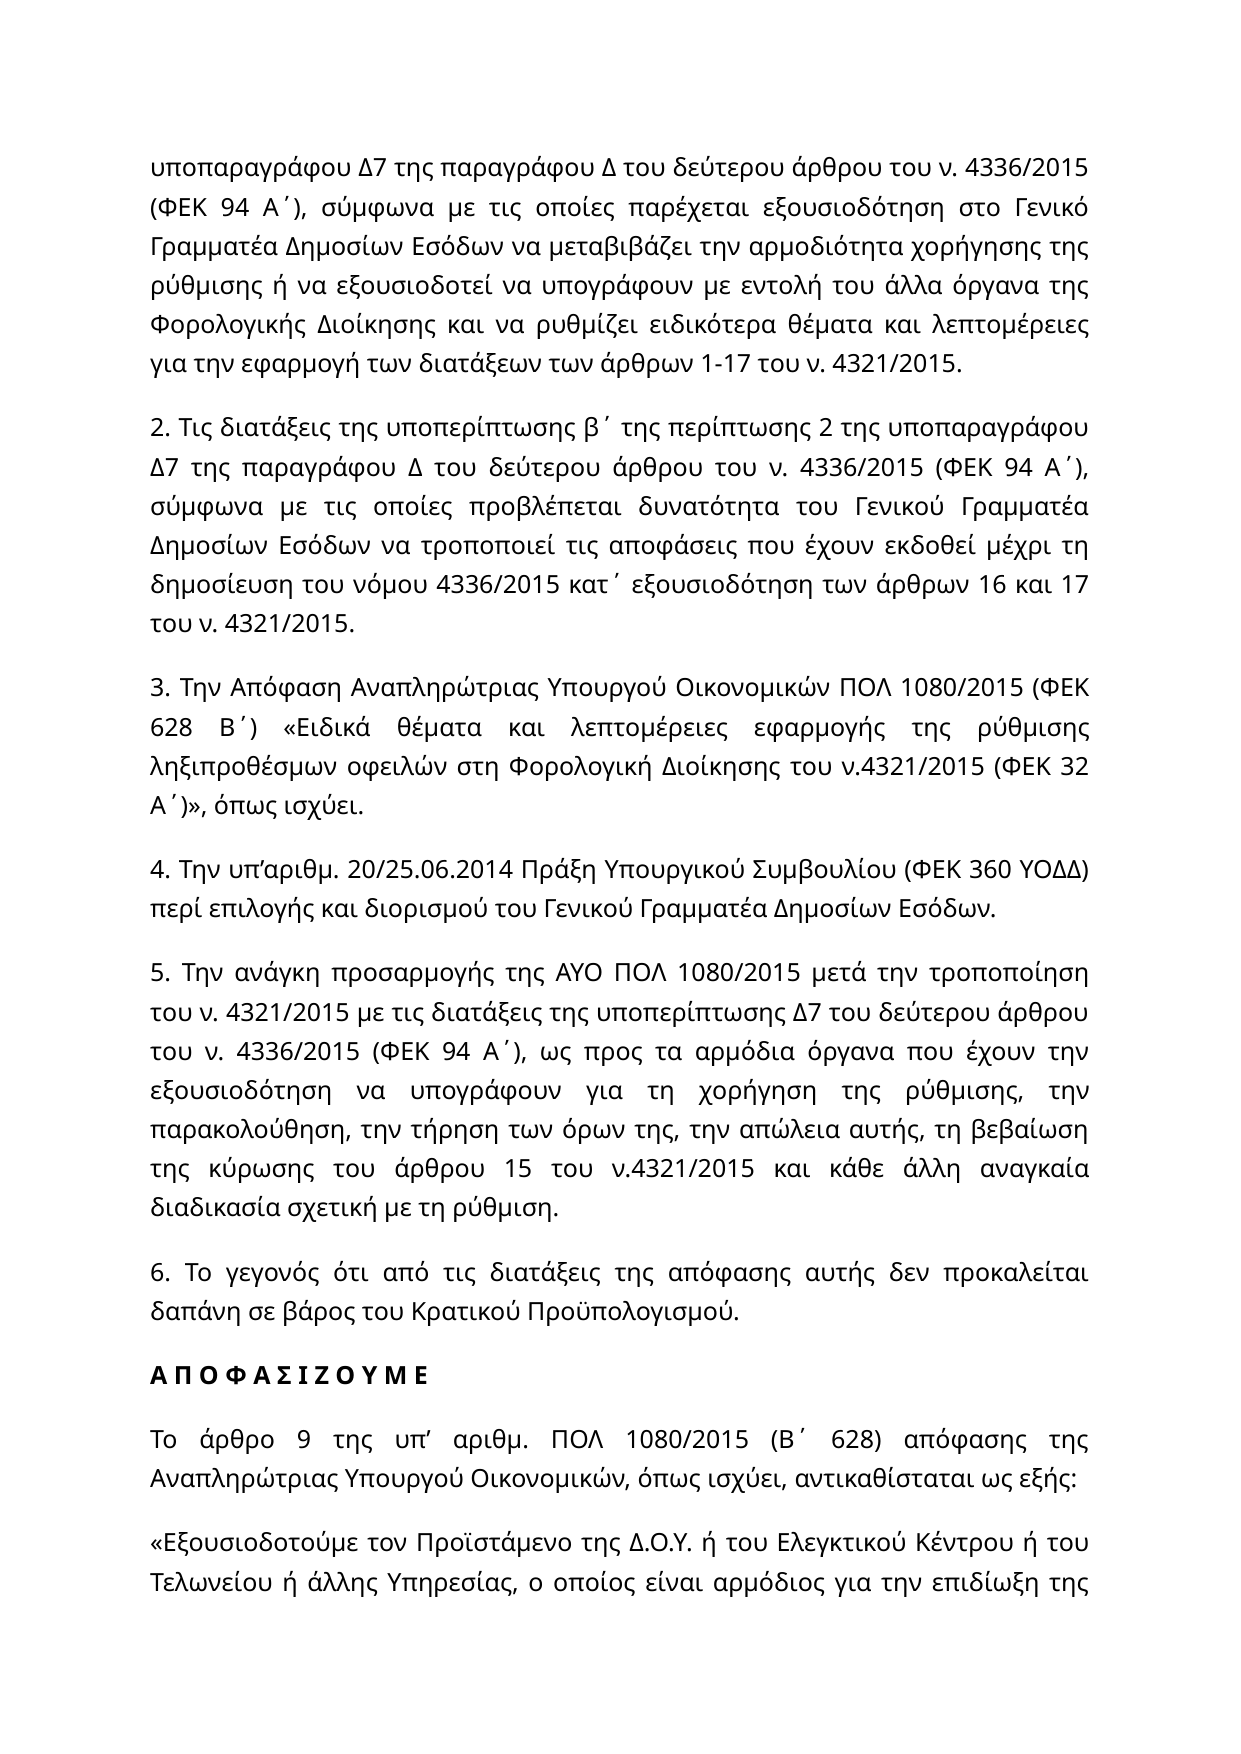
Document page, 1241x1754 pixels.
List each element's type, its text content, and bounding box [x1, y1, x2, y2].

text 4. Την υπ’αριθμ. 20/25.06.2014 Πράξη Υπουργικού Συμβουλίου (ΦΕΚ 360 ΥΟΔΔ) περί επιλογής και διορισμού του Γενικού Γραμματέα Δημοσίων Εσόδων. [150, 852, 1090, 925]
text «Εξουσιοδοτούμε τον Προϊστάμενο της Δ.Ο.Υ. ή του Ελεγκτικού Κέντρου ή του Τελωνείου ή άλλης Υπηρεσίας, ο οποίος είναι αρμόδιος για την επιδίωξη της [150, 1525, 1090, 1598]
text 6. Το γεγονός ότι από τις διατάξεις της απόφασης αυτής δεν προκαλείται δαπάνη σε βάρος του Κρατικού Προϋπολογισμού. [150, 1254, 1090, 1327]
text 5. Την ανάγκη προσαρμογής της ΑΥΟ ΠΟΛ 1080/2015 μετά την τροποποίηση του ν. 4321/2015 με τις διατάξεις της υποπερίπτωσης Δ7 του δεύτερου άρθρου του ν. 4336/2015 (ΦΕΚ 94 Α΄), ως προς τα αρμόδια όργανα που έχουν την εξουσιοδότηση να υπογράφουν για τη χορήγηση της ρύθμισης, την παρακολούθηση, την τήρηση των όρων της, την απώλεια αυτής, τη βεβαίωση της κύρωσης του άρθρου 15 του ν.4321/2015 και κάθε άλλη αναγκαία διαδικασία σχετική με τη ρύθμιση. [150, 955, 1090, 1224]
text υποπαραγράφου Δ7 της παραγράφου Δ του δεύτερου άρθρου του ν. 4336/2015 (ΦΕΚ 94 Α΄), σύμφωνα με τις οποίες παρέχεται εξουσιοδότηση στο Γενικό Γραμματέα Δημοσίων Εσόδων να μεταβιβάζει την αρμοδιότητα χορήγησης της ρύθμισης ή να εξουσιοδοτεί να υπογράφουν με εντολή του άλλα όργανα της Φορολογικής Διοίκησης και να ρυθμίζει ειδικότερα θέματα και λεπτομέρειες για την εφαρμογή των διατάξεων των άρθρων 1-17 του ν. 4321/2015. [150, 150, 1090, 380]
text 2. Τις διατάξεις της υποπερίπτωσης β΄ της περίπτωσης 2 της υποπαραγράφου Δ7 της παραγράφου Δ του δεύτερου άρθρου του ν. 4336/2015 (ΦΕΚ 94 Α΄), σύμφωνα με τις οποίες προβλέπεται δυνατότητα του Γενικού Γραμματέα Δημοσίων Εσόδων να τροποποιεί τις αποφάσεις που έχουν εκδοθεί μέχρι τη δημοσίευση του νόμου 4336/2015 κατ΄ εξουσιοδότηση των άρθρων 16 και 17 του ν. 4321/2015. [150, 410, 1090, 640]
text Α Π Ο Φ Α Σ Ι Ζ Ο Υ Μ Ε [150, 1357, 1090, 1392]
text Το άρθρο 9 της υπ’ αριθμ. ΠΟΛ 1080/2015 (Β΄ 628) απόφασης της Αναπληρώτριας Υπουργού Οικονομικών, όπως ισχύει, αντικαθίσταται ως εξής: [150, 1422, 1090, 1495]
text 3. Την Απόφαση Αναπληρώτριας Υπουργού Οικονομικών ΠΟΛ 1080/2015 (ΦΕΚ 628 Β΄) «Ειδικά θέματα και λεπτομέρειες εφαρμογής της ρύθμισης ληξιπροθέσμων οφειλών στη Φορολογική Διοίκησης του ν.4321/2015 (ΦΕΚ 32 Α΄)», όπως ισχύει. [150, 670, 1090, 822]
